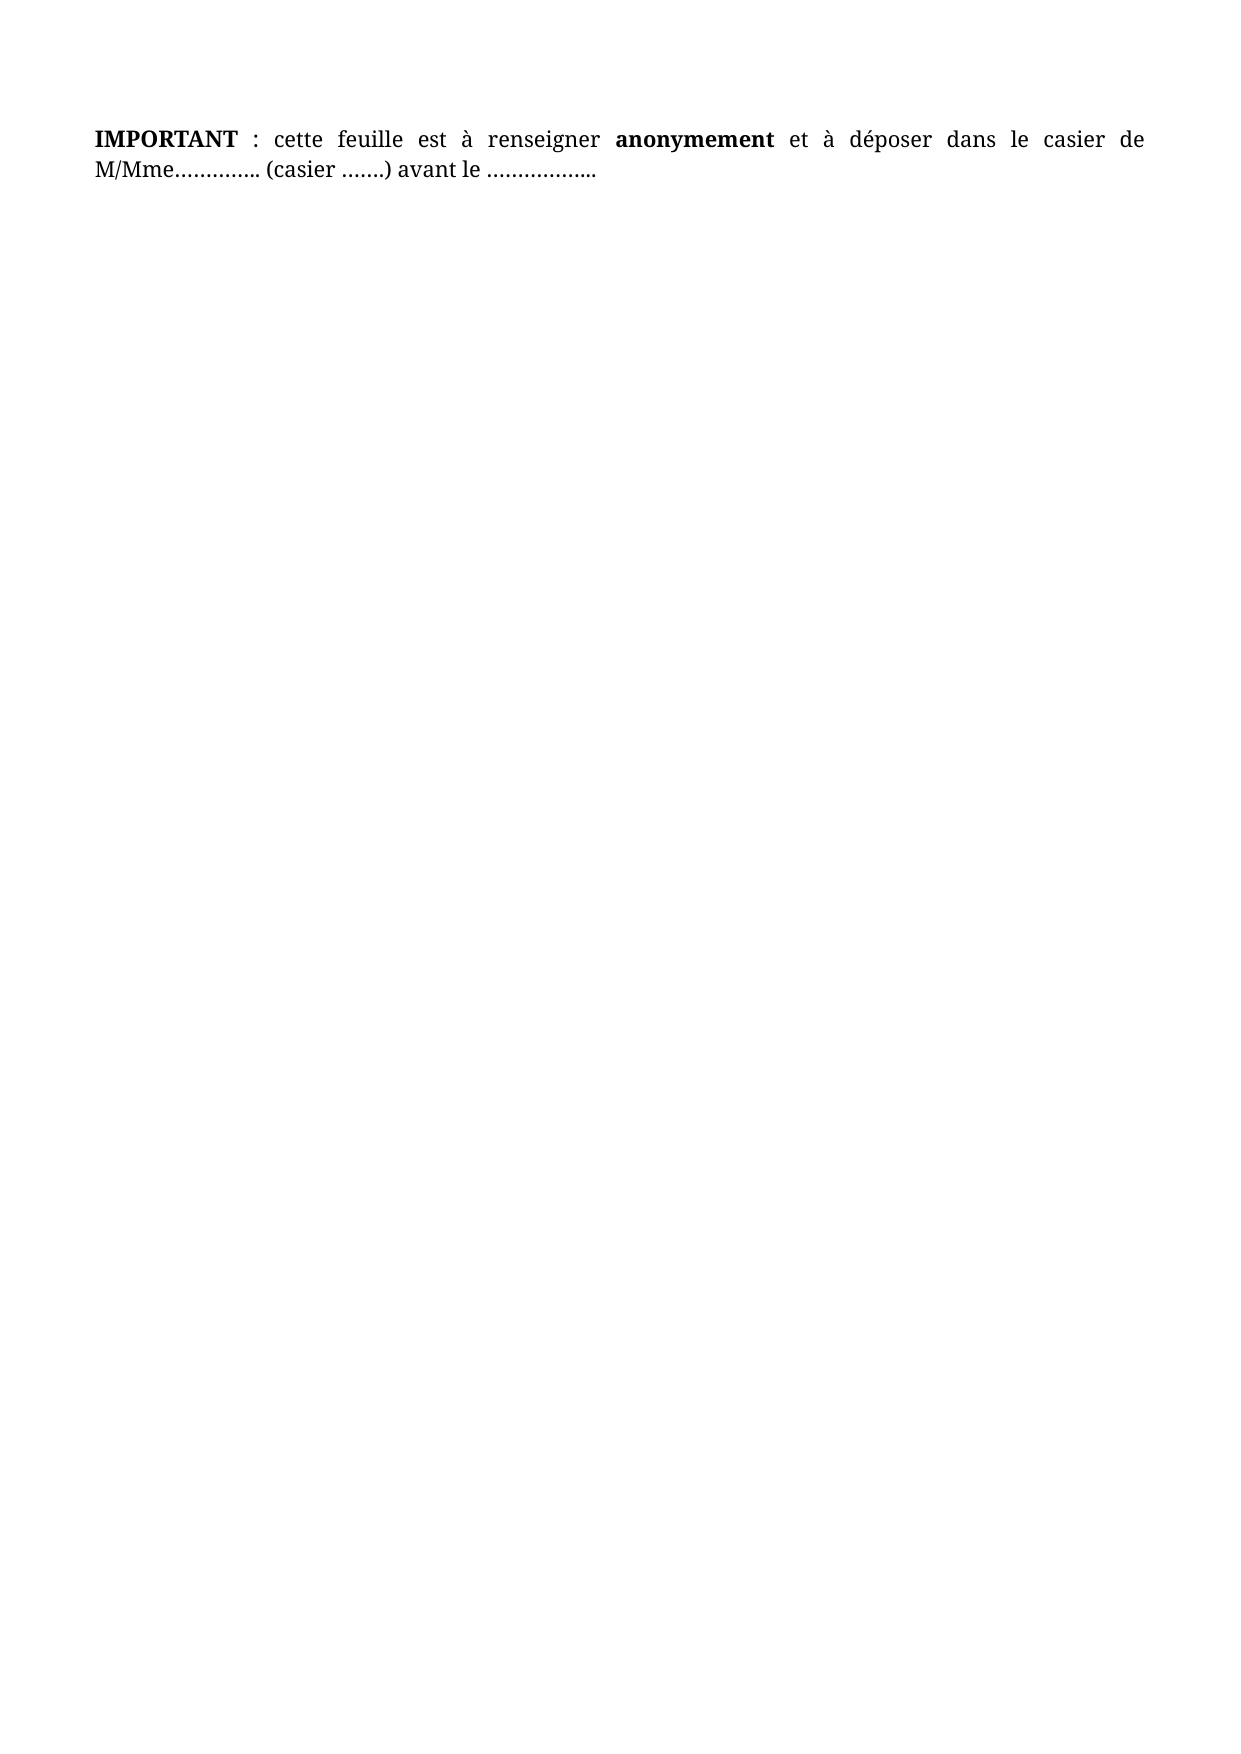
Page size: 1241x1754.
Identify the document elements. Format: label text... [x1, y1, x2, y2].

text IMPORTANT : cette feuille est à renseigner anonymement et à déposer dans le casier de M/Mme………….. (casier …….) avant le ……………... [94, 94, 1146, 184]
